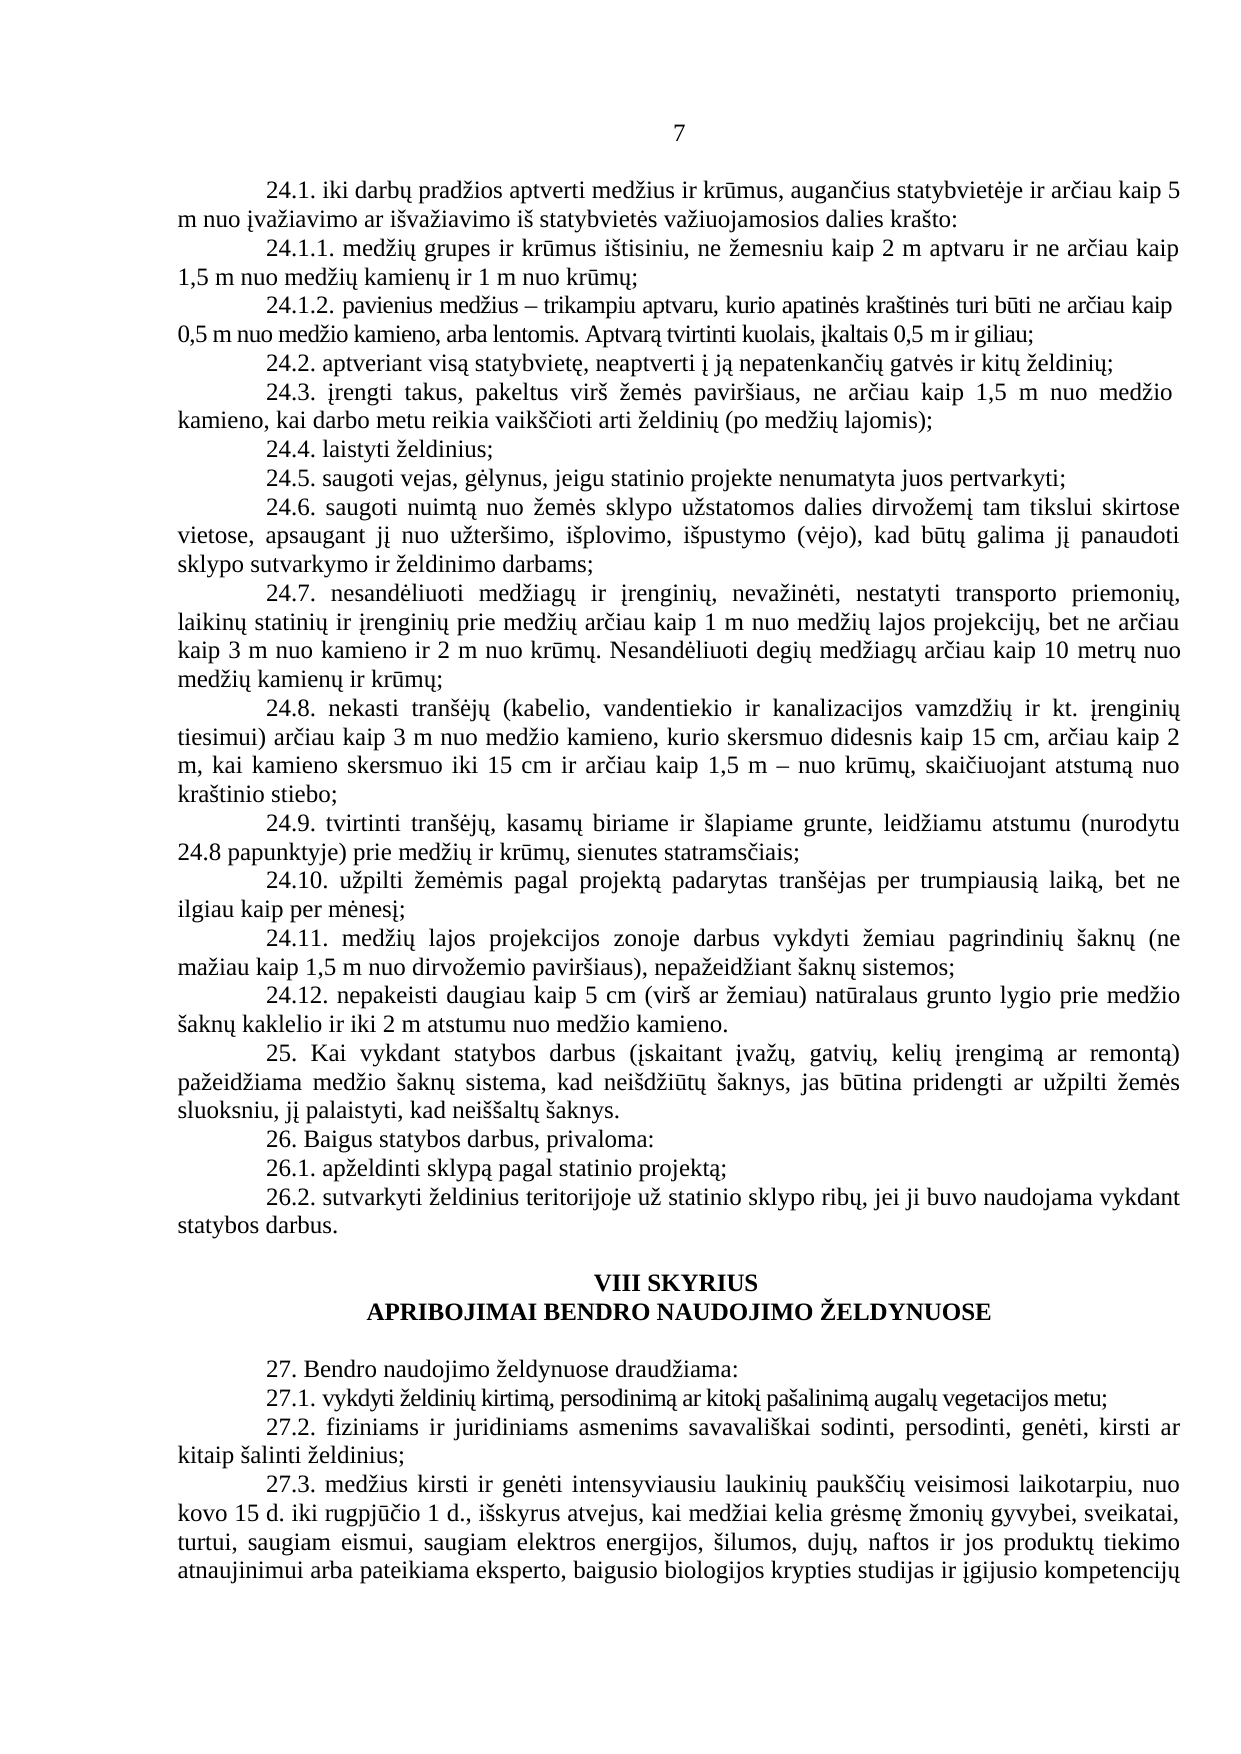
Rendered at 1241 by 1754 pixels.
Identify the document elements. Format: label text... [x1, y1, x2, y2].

text 27. Bendro naudojimo želdynuose draudžiama: [177, 1354, 1181, 1383]
text 24.6. saugoti nuimtą nuo žemės sklypo užstatomos dalies dirvožemį tam tikslui skirtose vietose, apsaugant jį nuo užteršimo, išplovimo, išpustymo (vėjo), kad būtų galima jį panaudoti sklypo sutvarkymo ir želdinimo darbams; [177, 492, 1181, 578]
text 24.1. iki darbų pradžios aptverti medžius ir krūmus, augančius statybvietėje ir arčiau kaip 5 m nuo įvažiavimo ar išvažiavimo iš statybvietės važiuojamosios dalies krašto: [177, 176, 1181, 233]
text 24.7. nesandėliuoti medžiagų ir įrenginių, nevažinėti, nestatyti transporto priemonių, laikinų statinių ir įrenginių prie medžių arčiau kaip 1 m nuo medžių lajos projekcijų, bet ne arčiau kaip 3 m nuo kamieno ir 2 m nuo krūmų. Nesandėliuoti degių medžiagų arčiau kaip 10 metrų nuo medžių kamienų ir krūmų; [177, 578, 1181, 693]
text 27.2. fiziniams ir juridiniams asmenims savavališkai sodinti, persodinti, genėti, kirsti ar kitaip šalinti želdinius; [177, 1412, 1181, 1469]
text 27.1. vykdyti želdinių kirtimą, persodinimą ar kitokį pašalinimą augalų vegetacijos metu; [177, 1383, 1181, 1412]
text 24.9. tvirtinti tranšėjų, kasamų biriame ir šlapiame grunte, leidžiamu atstumu (nurodytu 24.8 papunktyje) prie medžių ir krūmų, sienutes statramsčiais; [177, 808, 1181, 866]
text APRIBOJIMAI BENDRO NAUDOJIMO ŽELDYNUOSE [177, 1297, 1181, 1326]
text 24.4. laistyti želdinius; [177, 434, 1181, 463]
text 24.5. saugoti vejas, gėlynus, jeigu statinio projekte nenumatyta juos pertvarkyti; [177, 463, 1181, 492]
text 24.11. medžių lajos projekcijos zonoje darbus vykdyti žemiau pagrindinių šaknų (ne mažiau kaip 1,5 m nuo dirvožemio paviršiaus), nepažeidžiant šaknų sistemos; [177, 923, 1181, 981]
text VIII SKYRIUS [177, 1268, 1181, 1297]
text 25. Kai vykdant statybos darbus (įskaitant įvažų, gatvių, kelių įrengimą ar remontą) pažeidžiama medžio šaknų sistema, kad neišdžiūtų šaknys, jas būtina pridengti ar užpilti žemės sluoksniu, jį palaistyti, kad neiššaltų šaknys. [177, 1038, 1181, 1124]
text 26.1. apželdinti sklypą pagal statinio projektą; [177, 1153, 1181, 1182]
text 26. Baigus statybos darbus, privaloma: [177, 1124, 1181, 1153]
text 26.2. sutvarkyti želdinius teritorijoje už statinio sklypo ribų, jei ji buvo naudojama vykdant statybos darbus. [177, 1182, 1181, 1239]
text 24.8. nekasti tranšėjų (kabelio, vandentiekio ir kanalizacijos vamzdžių ir kt. įrenginių tiesimui) arčiau kaip 3 m nuo medžio kamieno, kurio skersmuo didesnis kaip 15 cm, arčiau kaip 2 m, kai kamieno skersmuo iki 15 cm ir arčiau kaip 1,5 m – nuo krūmų, skaičiuojant atstumą nuo kraštinio stiebo; [177, 693, 1181, 808]
text 24.2. aptveriant visą statybvietę, neaptverti į ją nepatenkančių gatvės ir kitų želdinių; [177, 348, 1181, 377]
text 24.12. nepakeisti daugiau kaip 5 cm (virš ar žemiau) natūralaus grunto lygio prie medžio šaknų kaklelio ir iki 2 m atstumu nuo medžio kamieno. [177, 981, 1181, 1038]
text 24.1.2. pavienius medžius – trikampiu aptvaru, kurio apatinės kraštinės turi būti ne arčiau kaip 0,5 m nuo medžio kamieno, arba lentomis. Aptvarą tvirtinti kuolais, įkaltais 0,5 m ir giliau; [177, 291, 1174, 348]
text 24.1.1. medžių grupes ir krūmus ištisiniu, ne žemesniu kaip 2 m aptvaru ir ne arčiau kaip 1,5 m nuo medžių kamienų ir 1 m nuo krūmų; [177, 233, 1181, 291]
text 27.3. medžius kirsti ir genėti intensyviausiu laukinių paukščių veisimosi laikotarpiu, nuo kovo 15 d. iki rugpjūčio 1 d., išskyrus atvejus, kai medžiai kelia grėsmę žmonių gyvybei, sveikatai, turtui, saugiam eismui, saugiam elektros energijos, šilumos, dujų, naftos ir jos produktų tiekimo atnaujinimui arba pateikiama eksperto, baigusio biologijos krypties studijas ir įgijusio kompetencijų [177, 1469, 1181, 1584]
text 24.10. užpilti žemėmis pagal projektą padarytas tranšėjas per trumpiausią laiką, bet ne ilgiau kaip per mėnesį; [177, 866, 1181, 923]
text 24.3. įrengti takus, pakeltus virš žemės paviršiaus, ne arčiau kaip 1,5 m nuo medžio kamieno, kai darbo metu reikia vaikščioti arti želdinių (po medžių lajomis); [177, 377, 1174, 434]
